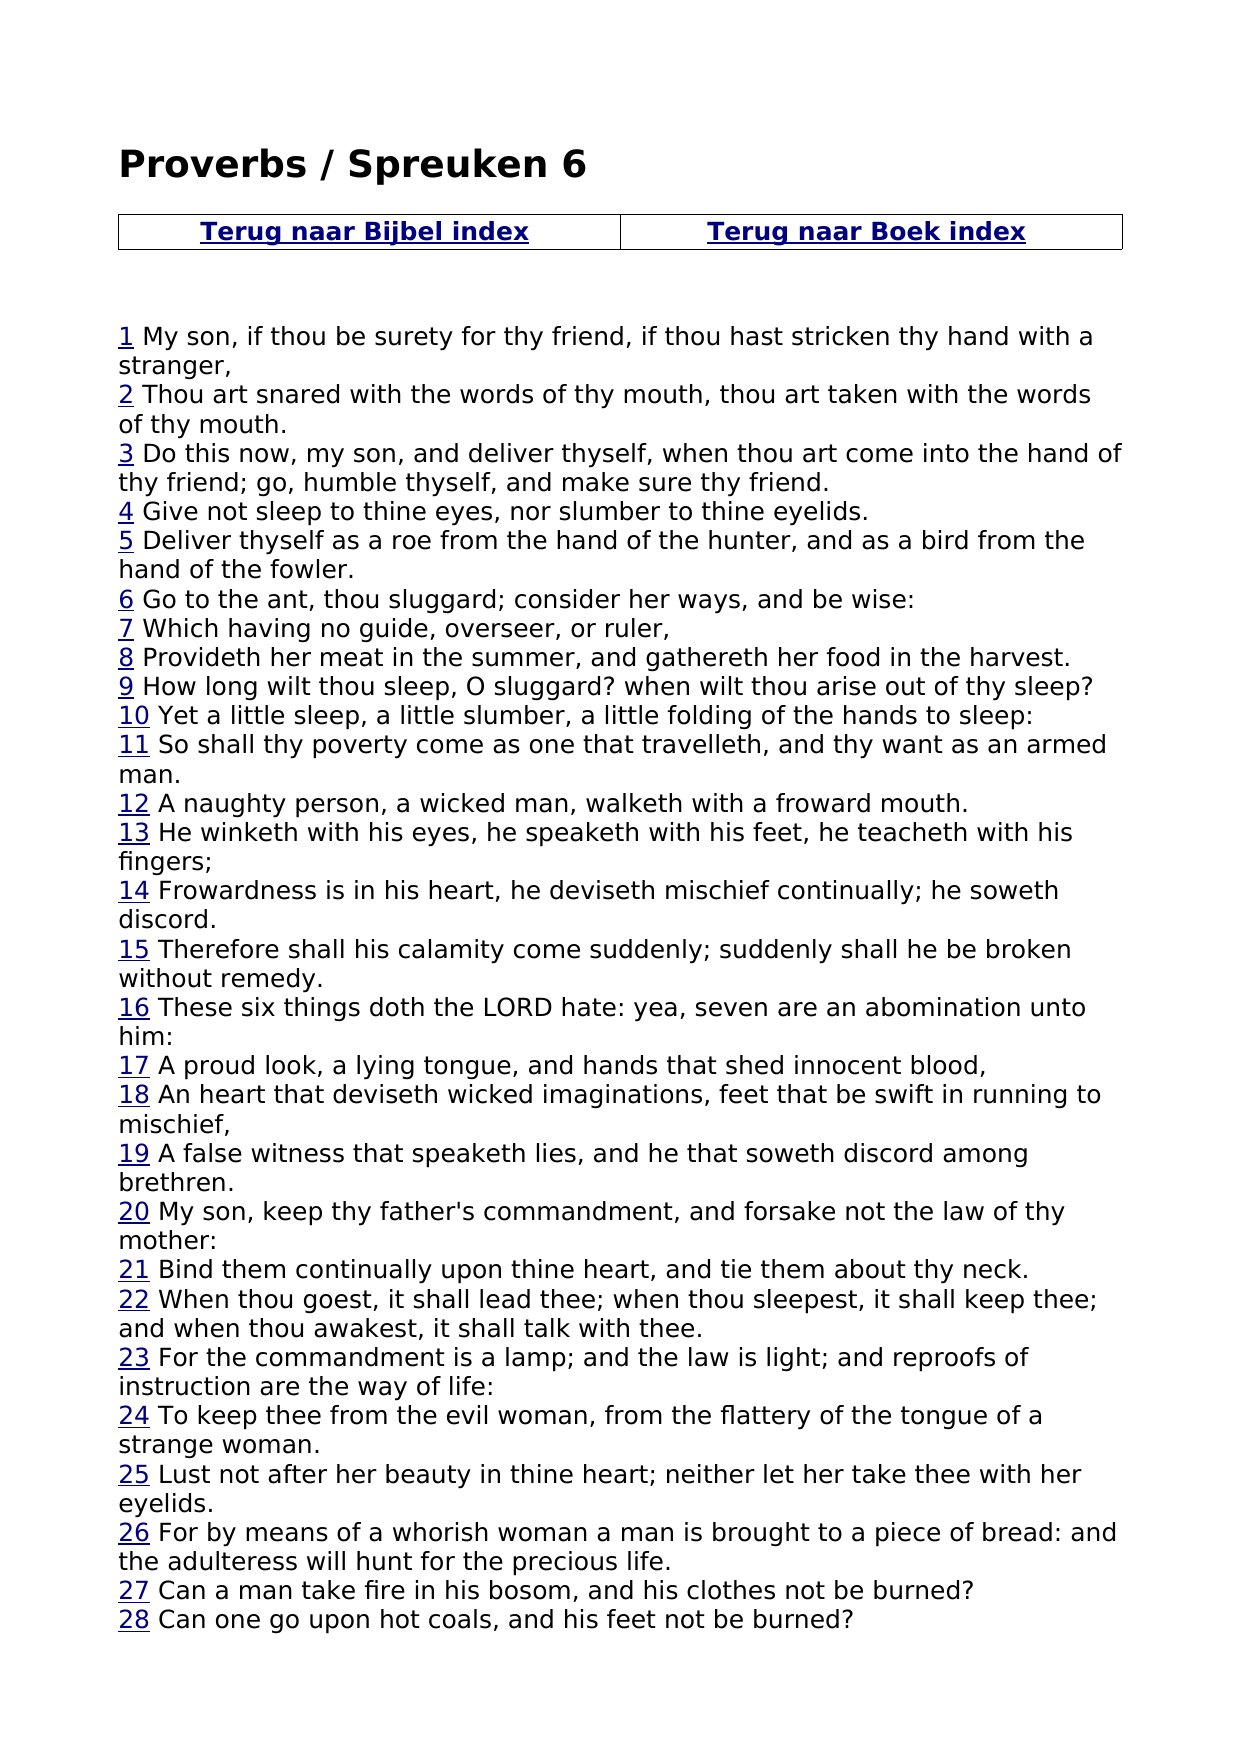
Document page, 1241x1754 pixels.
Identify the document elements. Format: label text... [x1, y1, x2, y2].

table_header Terug naar Boek index [621, 215, 1122, 249]
table_header Terug naar Bijbel index [119, 215, 620, 249]
subtitle Proverbs / Spreuken 6 [118, 143, 1122, 187]
text 1 My son, if thou be surety for thy friend, if thou hast stricken thy hand with a stranger, 2 Thou art snared with the words of thy mouth, thou art taken with the words of thy mouth. 3 Do this now, my son, and deliver thyself, when thou art come into the hand of thy friend; go, humble thyself, and make sure thy friend. 4 Give not sleep to thine eyes, nor slumber to thine eyelids. 5 Deliver thyself as a roe from the hand of the hunter, and as a bird from the hand of the fowler. 6 Go to the ant, thou sluggard; consider her ways, and be wise: 7 Which having no guide, overseer, or ruler, 8 Provideth her meat in the summer, and gathereth her food in the harvest. 9 How long wilt thou sleep, O sluggard? when wilt thou arise out of thy sleep? 10 Yet a little sleep, a little slumber, a little folding of the hands to sleep: 11 So shall thy poverty come as one that travelleth, and thy want as an armed man. 12 A naughty person, a wicked man, walketh with a froward mouth. 13 He winketh with his eyes, he speaketh with his feet, he teacheth with his fingers; 14 Frowardness is in his heart, he deviseth mischief continually; he soweth discord. 15 Therefore shall his calamity come suddenly; suddenly shall he be broken without remedy. 16 These six things doth the LORD hate: yea, seven are an abomination unto him: 17 A proud look, a lying tongue, and hands that shed innocent blood, 18 An heart that deviseth wicked imaginations, feet that be swift in running to mischief, 19 A false witness that speaketh lies, and he that soweth discord among brethren. 20 My son, keep thy father's commandment, and forsake not the law of thy mother: 21 Bind them continually upon thine heart, and tie them about thy neck. 22 When thou goest, it shall lead thee; when thou sleepest, it shall keep thee; and when thou awakest, it shall talk with thee. 23 For the commandment is a lamp; and the law is light; and reproofs of instruction are the way of life: 24 To keep thee from the evil woman, from the flattery of the tongue of a strange woman. 25 Lust not after her beauty in thine heart; neither let her take thee with her eyelids. 26 For by means of a whorish woman a man is brought to a piece of bread: and the adulteress will hunt for the precious life. 27 Can a man take fire in his bosom, and his clothes not be burned? 28 Can one go upon hot coals, and his feet not be burned? [118, 264, 1122, 1635]
